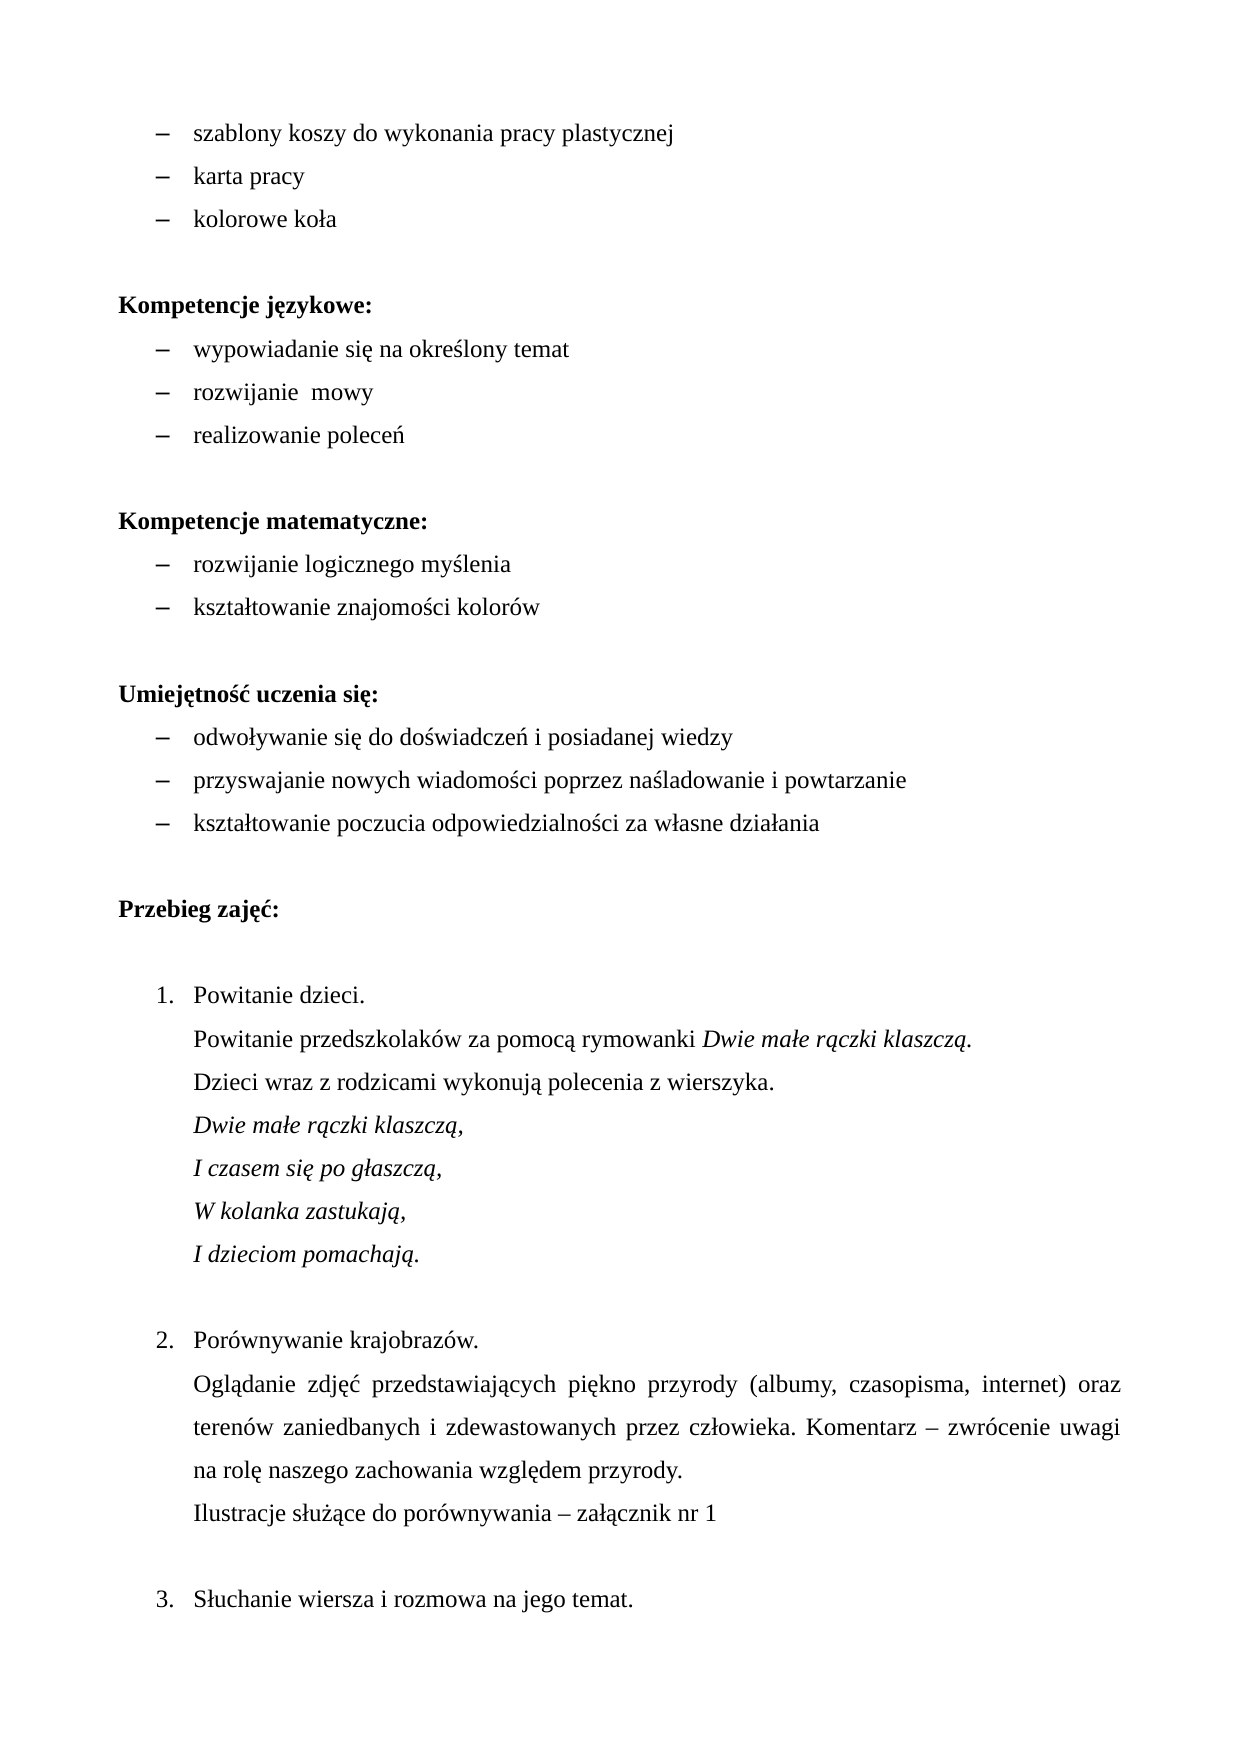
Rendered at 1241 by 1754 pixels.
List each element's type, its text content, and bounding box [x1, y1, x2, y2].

text Umiejętność uczenia się: [118, 679, 1122, 707]
list Ilustracje służące do porównywania – załącznik nr 1 [156, 1498, 1122, 1527]
text Kompetencje matematyczne: [118, 506, 1122, 535]
list kolorowe koła [156, 204, 1122, 233]
list rozwijanie mowy [156, 377, 1122, 406]
list Powitanie przedszkolaków za pomocą rymowanki Dwie małe rączki klaszczą. [156, 1024, 1122, 1052]
list Dwie małe rączki klaszczą, [156, 1110, 1122, 1139]
text Kompetencje językowe: [118, 291, 1122, 319]
list I dzieciom pomachają. [156, 1239, 1122, 1268]
list odwoływanie się do doświadczeń i posiadanej wiedzy [156, 722, 1122, 751]
list realizowanie poleceń [156, 420, 1122, 449]
list Słuchanie wiersza i rozmowa na jego temat. [156, 1584, 1122, 1613]
list kształtowanie poczucia odpowiedzialności za własne działania [156, 808, 1122, 837]
list karta pracy [156, 161, 1122, 190]
list I czasem się po głaszczą, [156, 1153, 1122, 1182]
list rozwijanie logicznego myślenia [156, 549, 1122, 578]
text Przebieg zajęć: [118, 894, 1122, 923]
list Dzieci wraz z rodzicami wykonują polecenia z wierszyka. [156, 1067, 1122, 1096]
list przyswajanie nowych wiadomości poprzez naśladowanie i powtarzanie [156, 765, 1122, 794]
list Porównywanie krajobrazów. [156, 1326, 1122, 1354]
list wypowiadanie się na określony temat [156, 334, 1122, 362]
list Oglądanie zdjęć przedstawiających piękno przyrody (albumy, czasopisma, internet) oraz terenów zaniedbanych i zdewastowanych przez człowieka. Komentarz – zwrócenie uwagi na rolę naszego zachowania względem przyrody. [156, 1369, 1122, 1484]
list Powitanie dzieci. [156, 981, 1122, 1009]
list szablony koszy do wykonania pracy plastycznej [156, 118, 1122, 147]
list kształtowanie znajomości kolorów [156, 592, 1122, 621]
list W kolanka zastukają, [156, 1196, 1122, 1225]
